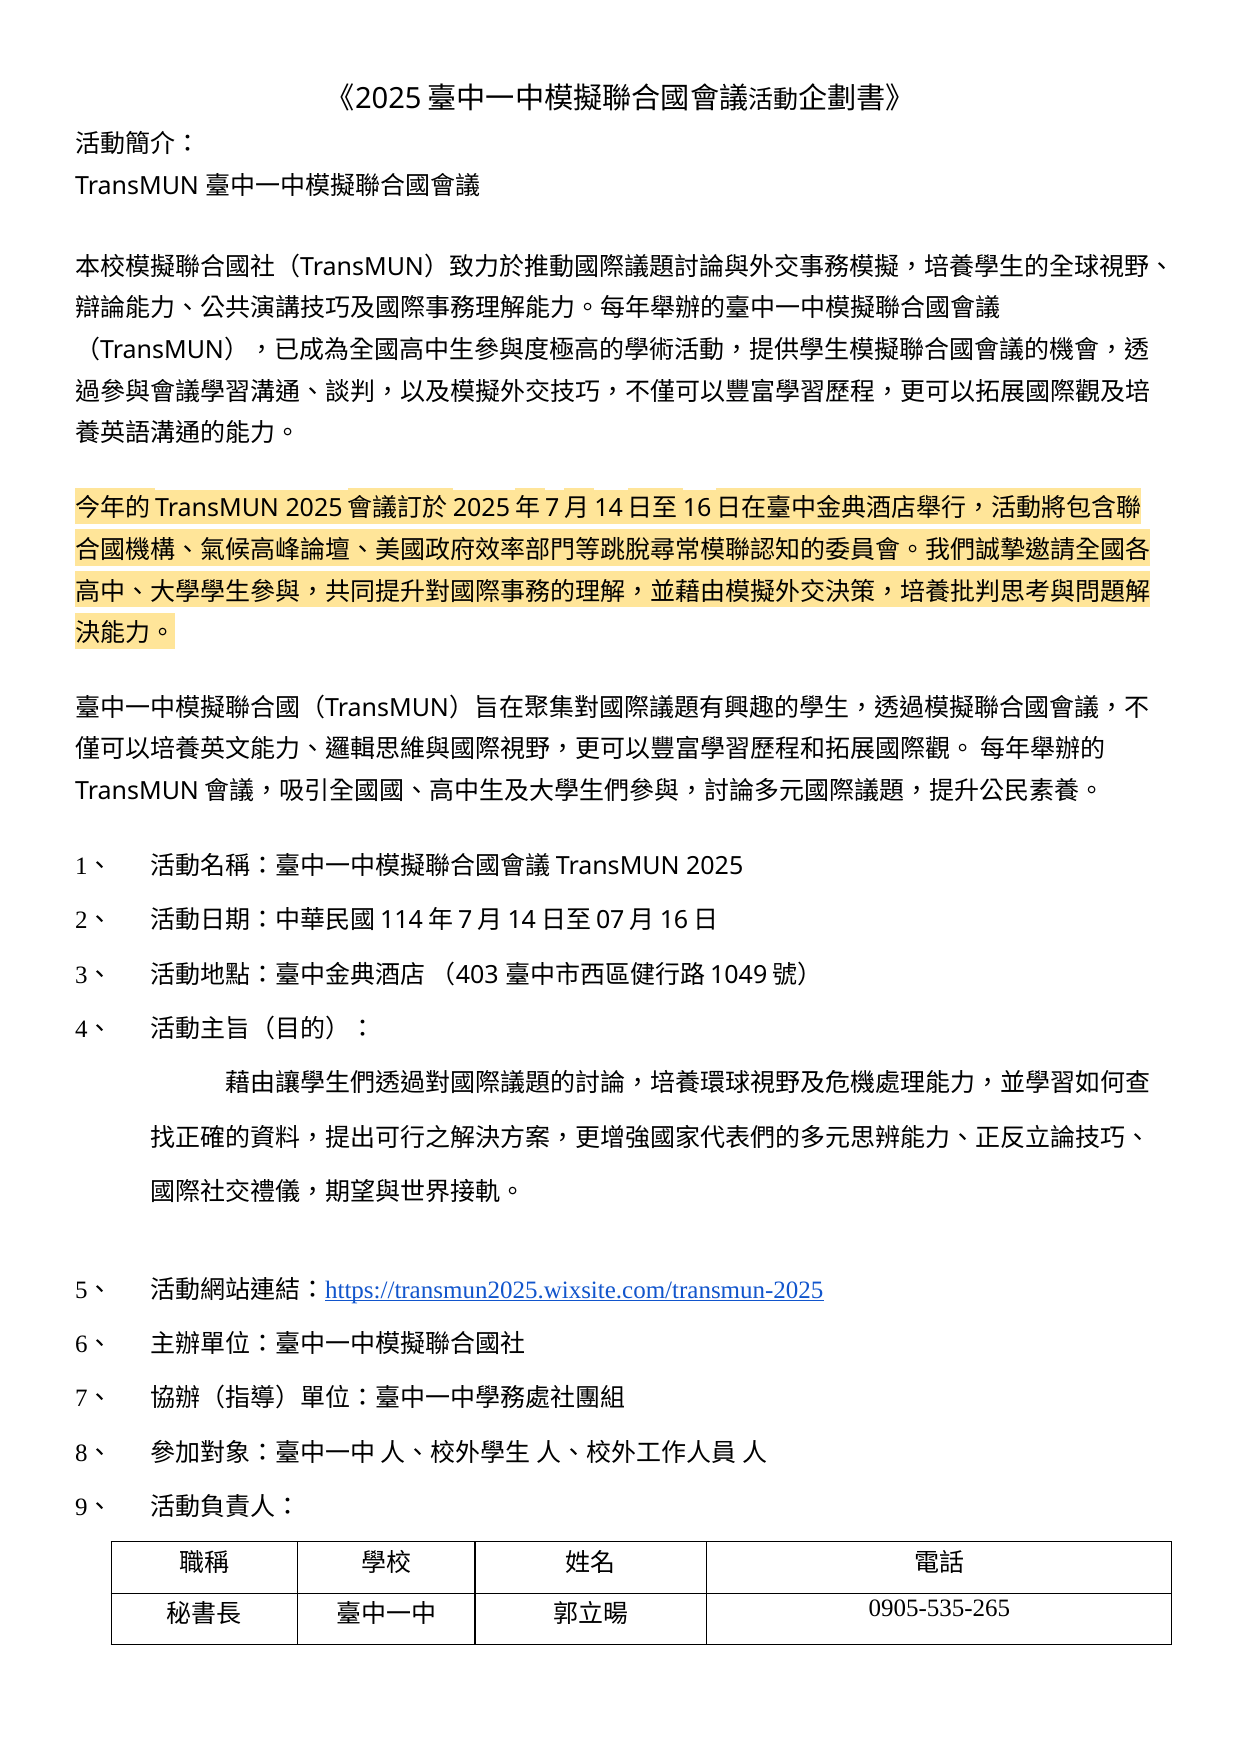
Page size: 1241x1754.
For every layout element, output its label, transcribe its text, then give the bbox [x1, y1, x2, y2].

list 活動名稱：臺中一中模擬聯合國會議 TransMUN 2025 [75, 845, 1165, 882]
text 藉由讓學生們透過對國際議題的討論，培養環球視野及危機處理能力，並學習如何查找正確的資料，提出可行之解決方案，更增強國家代表們的多元思辨能力、正反立論技巧、國際社交禮儀，期望與世界接軌。 [150, 1063, 1165, 1208]
list 活動日期：中華民國114年7月14日至07月16日 [75, 900, 1165, 936]
text TransMUN 臺中一中模擬聯合國會議 [75, 165, 1165, 202]
table_header 姓名 [476, 1542, 706, 1592]
text 今年的TransMUN 2025會議訂於2025年7月14日至16日在臺中金典酒店舉行，活動將包含聯合國機構、氣候高峰論壇、美國政府效率部門等跳脫尋常模聯認知的委員會。我們誠摯邀請全國各高中、大學學生參與，共同提升對國際事務的理解，並藉由模擬外交決策，培養批判思考與問題解決能力。 [75, 488, 1165, 649]
text 本校模擬聯合國社（TransMUN）致力於推動國際議題討論與外交事務模擬，培養學生的全球視野、辯論能力、公共演講技巧及國際事務理解能力。每年舉辦的臺中一中模擬聯合國會議（TransMUN），已成為全國高中生參與度極高的學術活動，提供學生模擬聯合國會議的機會，透過參與會議學習溝通、談判，以及模擬外交技巧，不僅可以豐富學習歷程，更可以拓展國際觀及培養英語溝通的能力。 [75, 246, 1165, 449]
table_header 學校 [298, 1542, 474, 1592]
list 協辦（指導）單位：臺中一中學務處社團組 [75, 1378, 1165, 1414]
table_cell 秘書長 [112, 1594, 297, 1644]
list 活動網站連結：https://transmun2025.wixsite.com/transmun-2025 [75, 1269, 1165, 1305]
list 活動地點：臺中金典酒店 （403 臺中市西區健行路1049號） [75, 954, 1165, 990]
list 活動主旨（目的）： [75, 1008, 1165, 1045]
text 臺中一中模擬聯合國（TransMUN）旨在聚集對國際議題有興趣的學生，透過模擬聯合國會議，不僅可以培養英文能力、邏輯思維與國際視野，更可以豐富學習歷程和拓展國際觀。 每年舉辦的TransMUN會議，吸引全國國、高中生及大學生們參與，討論多元國際議題，提升公民素養。 [75, 687, 1165, 807]
table_cell 臺中一中 [298, 1594, 474, 1644]
text 活動簡介： [75, 124, 1165, 160]
list 主辦單位：臺中一中模擬聯合國社 [75, 1323, 1165, 1360]
list 參加對象：臺中一中 人、校外學生 人、校外工作人員 人 [75, 1432, 1165, 1468]
table_header 電話 [707, 1542, 1171, 1592]
text 《2025臺中一中模擬聯合國會議活動企劃書》 [75, 75, 1165, 117]
table_cell 0905-535-265 [707, 1594, 1171, 1644]
table_cell 郭立暘 [476, 1594, 706, 1644]
list 活動負責人： [75, 1487, 1165, 1523]
table_header 職稱 [112, 1542, 297, 1592]
